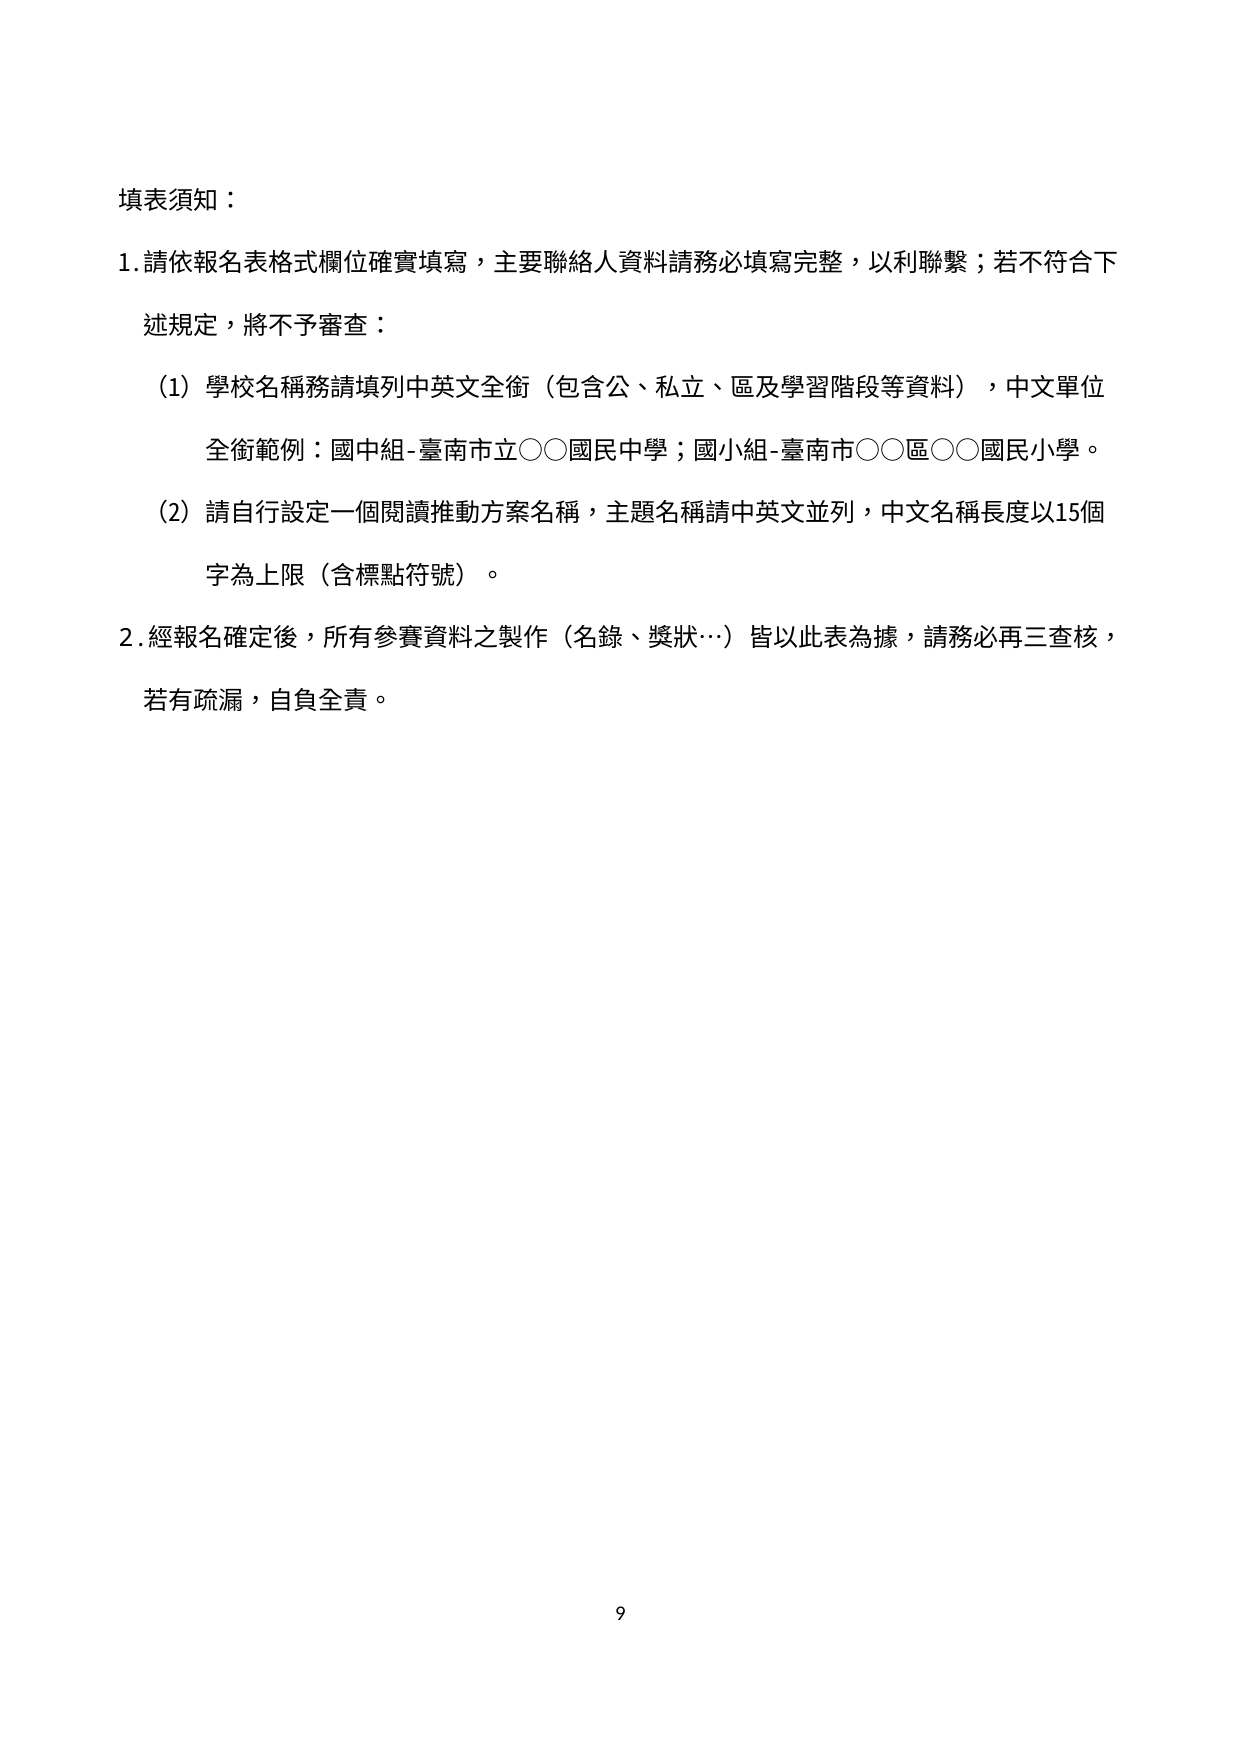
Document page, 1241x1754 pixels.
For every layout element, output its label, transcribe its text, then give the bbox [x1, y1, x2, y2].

text 填表須知： [118, 157, 1122, 219]
text （1）學校名稱務請填列中英文全銜（包含公、私立、區及學習階段等資料），中文單位全銜範例：國中組-臺南市立○○國民中學；國小組-臺南市○○區○○國民小學。 [143, 344, 1122, 469]
text 1.請依報名表格式欄位確實填寫，主要聯絡人資料請務必填寫完整，以利聯繫；若不符合下述規定，將不予審查： [118, 219, 1122, 344]
text （2）請自行設定一個閱讀推動方案名稱，主題名稱請中英文並列，中文名稱長度以15個字為上限（含標點符號）。 [143, 469, 1122, 594]
text 2.經報名確定後，所有參賽資料之製作（名錄、獎狀…）皆以此表為據，請務必再三查核，若有疏漏，自負全責。 [118, 594, 1122, 719]
